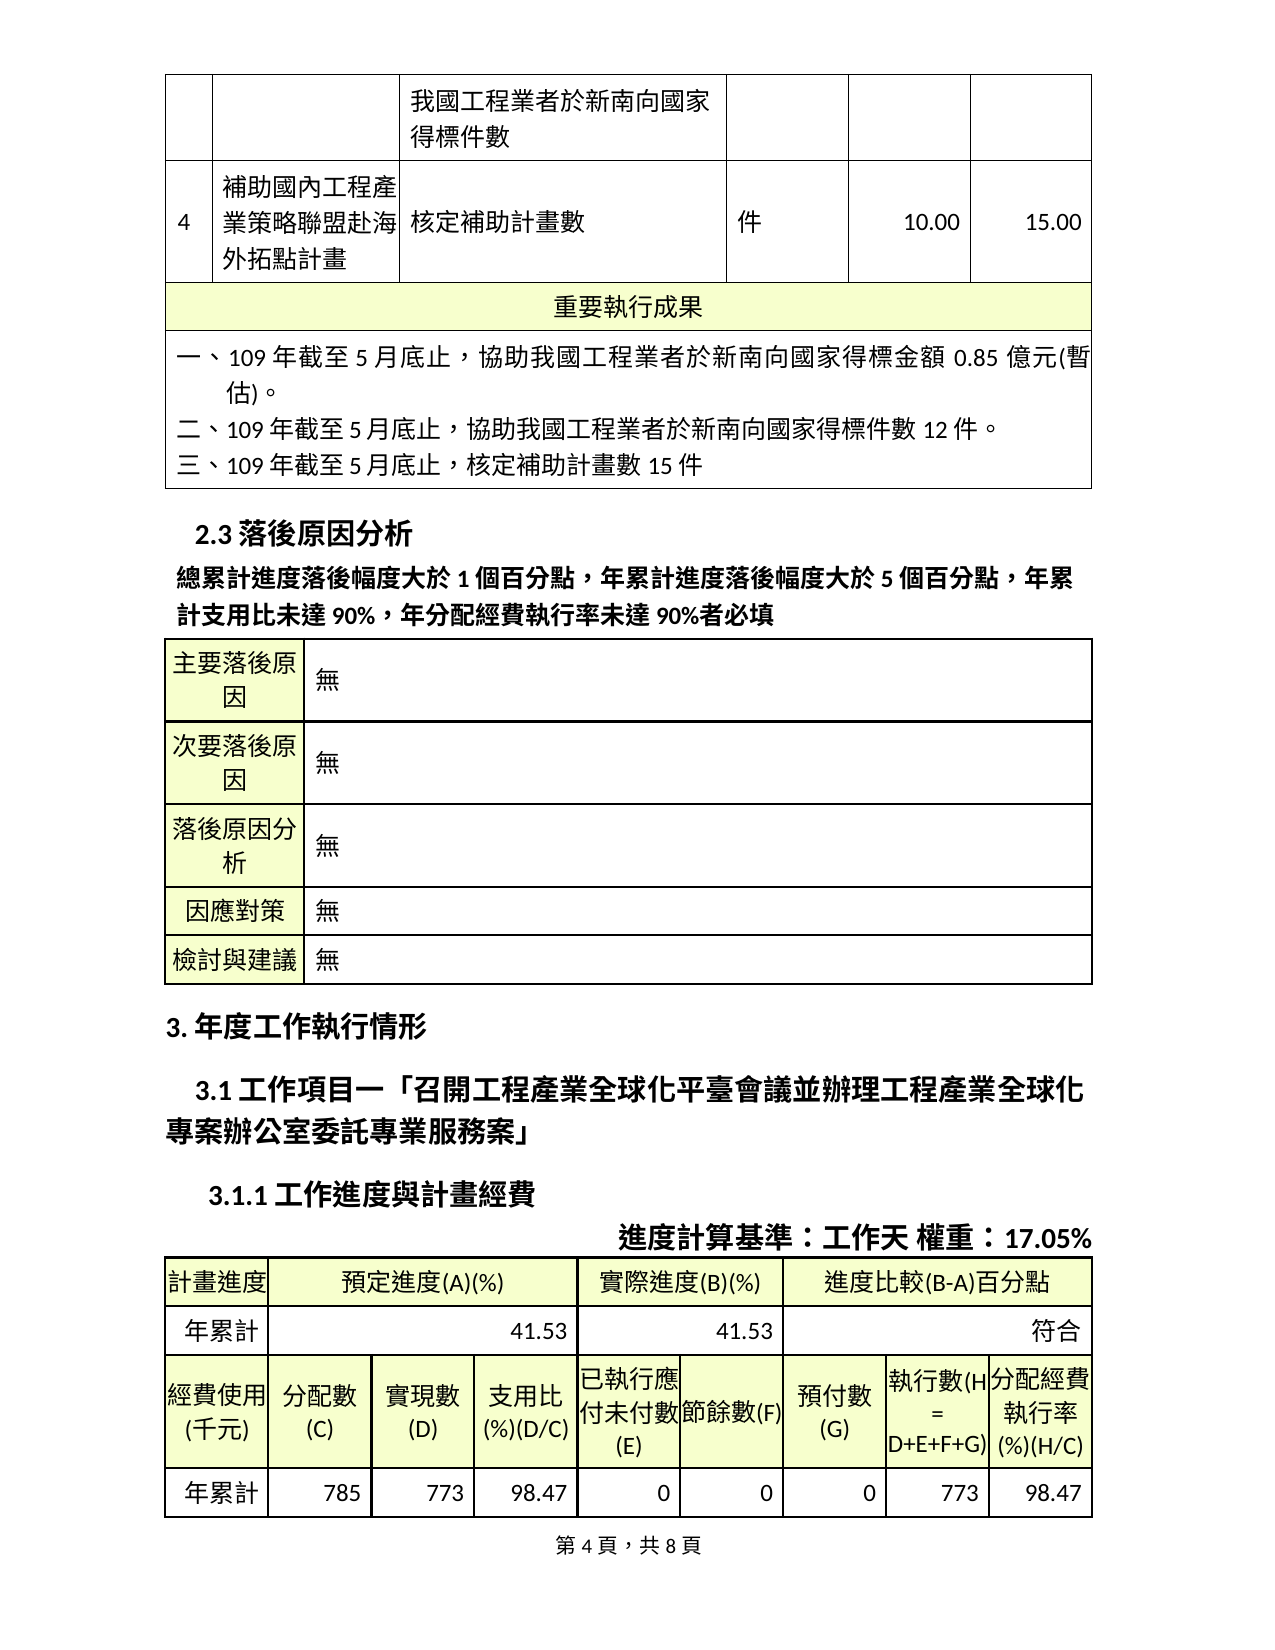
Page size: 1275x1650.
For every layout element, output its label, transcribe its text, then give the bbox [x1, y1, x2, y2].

table_cell 節餘數(F) [681, 1356, 782, 1467]
table_header 預定進度(A)(%) [269, 1259, 576, 1305]
table_cell 符合 [784, 1307, 1091, 1354]
table_cell [166, 75, 212, 160]
table_cell 件 [727, 161, 848, 282]
table_cell 分配經費執行率(%)(H/C) [990, 1356, 1091, 1467]
text 3. 年度工作執行情形 [165, 1006, 1092, 1046]
table_header 計畫進度 [166, 1259, 267, 1305]
table_cell 分配數(C) [269, 1356, 370, 1467]
table_cell 檢討與建議 [166, 936, 303, 983]
table_cell 無 [305, 805, 1091, 886]
table_cell 無 [305, 723, 1091, 803]
table_cell 補助國內工程產業策略聯盟赴海外拓點計畫 [213, 161, 399, 282]
table_cell 我國工程業者於新南向國家得標件數 [400, 75, 726, 160]
table_cell 已執行應付未付數(E) [579, 1356, 679, 1467]
table_cell 無 [305, 936, 1091, 983]
table_cell 98.47 [990, 1469, 1091, 1516]
table_cell 41.53 [579, 1307, 782, 1354]
table_cell 15.00 [971, 161, 1091, 282]
table_cell 執行數(H = D+E+F+G) [887, 1356, 988, 1467]
table_header 實際進度(B)(%) [579, 1259, 782, 1305]
table_cell 無 [305, 640, 1091, 720]
table_cell 785 [269, 1469, 370, 1516]
table_cell [849, 75, 970, 160]
table_cell 年累計 [166, 1469, 267, 1516]
table_cell 預付數(G) [784, 1356, 885, 1467]
table_cell 0 [784, 1469, 885, 1516]
table_cell 主要落後原因 [166, 640, 303, 720]
table_cell 因應對策 [166, 888, 303, 934]
table_cell 實現數(D) [373, 1356, 473, 1467]
table_cell 核定補助計畫數 [400, 161, 726, 282]
table_header 進度比較(B-A)百分點 [784, 1259, 1091, 1305]
text 2.3 落後原因分析 [165, 510, 1092, 553]
text 3.1.1 工作進度與計畫經費 [165, 1172, 1092, 1214]
table_cell 年累計 [166, 1307, 267, 1354]
table_cell [727, 75, 848, 160]
text 進度計算基準：工作天 權重：17.05% [165, 1214, 1092, 1256]
table_cell 無 [305, 888, 1091, 934]
table_cell 支用比(%)(D/C) [475, 1356, 576, 1467]
table_cell 落後原因分析 [166, 805, 303, 886]
table_cell 41.53 [269, 1307, 576, 1354]
table_cell 0 [681, 1469, 782, 1516]
table_header 總累計進度落後幅度大於 1 個百分點，年累計進度落後幅度大於 5 個百分點，年累計支用比未達 90%，年分配經費執行率未達 90%者必填 [165, 553, 1092, 638]
table_cell 重要執行成果 [166, 283, 1091, 330]
table_cell 次要落後原因 [166, 723, 303, 803]
table_cell 10.00 [849, 161, 970, 282]
table_cell 773 [887, 1469, 988, 1516]
table_cell 773 [373, 1469, 473, 1516]
table_cell 經費使用(千元) [166, 1356, 267, 1467]
table_cell 一、109年截至5月底止，協助我國工程業者於新南向國家得標金額 0.85 億元(暫估)。 二、109年截至5月底止，協助我國工程業者於新南向國家得標件數 12 件。 三、109年截至5月底止，核定補助計畫數 15 件 [166, 331, 1091, 488]
table_cell [213, 75, 399, 160]
table_cell [971, 75, 1091, 160]
table_cell 0 [579, 1469, 679, 1516]
text 3.1 工作項目一「召開工程產業全球化平臺會議並辦理工程產業全球化專案辦公室委託專業服務案」 [165, 1066, 1092, 1151]
table_cell 98.47 [475, 1469, 576, 1516]
table_cell 4 [166, 161, 212, 282]
